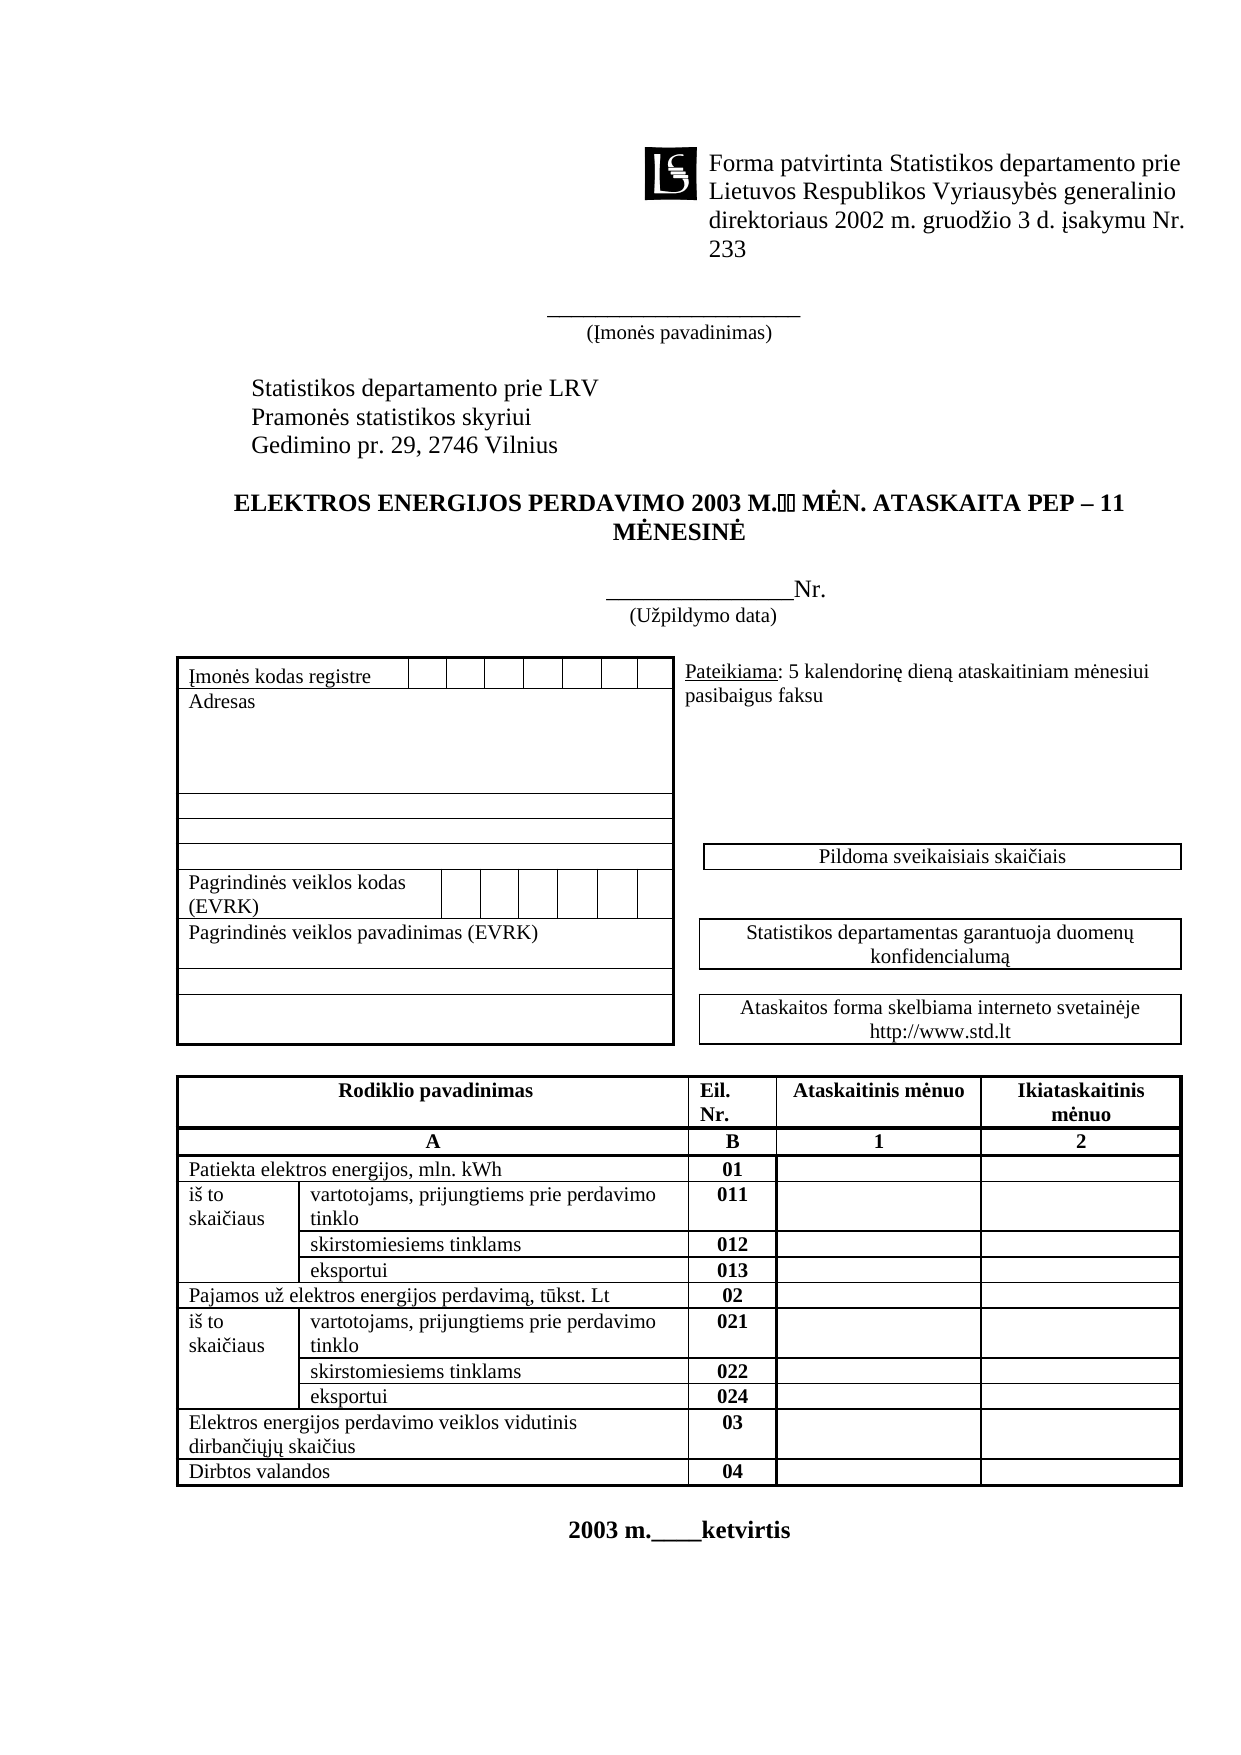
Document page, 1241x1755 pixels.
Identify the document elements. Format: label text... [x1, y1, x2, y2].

table_cell [982, 1157, 1179, 1181]
text (Įmonės pavadinimas) [177, 320, 1181, 344]
table_header Ataskaitinis mėnuo [777, 1078, 980, 1126]
text Forma patvirtinta Statistikos departamento prie [699, 148, 1181, 176]
text 233 [177, 234, 1187, 263]
table_cell 012 [689, 1232, 775, 1256]
table_cell Statistikos departamentas garantuoja duomenų konfidencialumą [700, 920, 1180, 968]
table_cell [675, 994, 699, 1043]
table_cell [179, 995, 672, 1043]
table_cell [982, 1410, 1179, 1458]
table_cell Adresas [179, 689, 672, 793]
table_cell [638, 870, 672, 918]
table_cell [598, 870, 637, 918]
text Pramonės statistikos skyriui [177, 402, 1181, 430]
table_cell [982, 1258, 1179, 1282]
table_cell 01 [689, 1157, 775, 1181]
table_header [524, 659, 562, 688]
table_cell Ataskaitos forma skelbiama interneto svetainėje http://www.std.lt [700, 995, 1180, 1043]
table_cell Elektros energijos perdavimo veiklos vidutinis dirbančiųjų skaičius [179, 1410, 688, 1458]
table_cell B [689, 1130, 776, 1153]
table_cell 2 [982, 1130, 1179, 1153]
table_cell 1 [777, 1130, 980, 1153]
table_cell [982, 1460, 1179, 1483]
table_header [602, 659, 637, 688]
text (Užpildymo data) [177, 603, 1181, 627]
table_cell [179, 794, 672, 818]
table_cell A [179, 1130, 688, 1153]
table_cell [778, 1309, 980, 1357]
table_cell [481, 870, 518, 918]
text Gedimino pr. 29, 2746 Vilnius [177, 430, 1181, 459]
table_cell [675, 736, 1181, 843]
table_cell [699, 970, 1181, 993]
table_cell Pajamos už elektros energijos perdavimą, tūkst. Lt [179, 1283, 688, 1307]
table_cell Pildoma sveikaisiais skaičiais [705, 845, 1180, 868]
table_cell [982, 1232, 1179, 1256]
table_cell [179, 969, 672, 993]
table_cell [179, 844, 672, 868]
table_cell [778, 1182, 980, 1230]
text [177, 148, 644, 176]
table_cell [778, 1258, 980, 1282]
table_cell [778, 1283, 980, 1307]
table_header Eil. Nr. [689, 1078, 776, 1126]
table_cell [982, 1359, 1179, 1383]
table_header [447, 659, 484, 688]
table_header [485, 659, 523, 688]
table_cell 024 [689, 1384, 775, 1408]
table_cell 013 [689, 1258, 775, 1282]
table_cell [982, 1283, 1179, 1307]
table_cell 022 [689, 1359, 775, 1383]
text _______________Nr. [177, 574, 1181, 603]
table_cell vartotojams, prijungtiems prie perdavimo tinklo [300, 1309, 688, 1357]
table_cell [982, 1384, 1179, 1408]
table_cell [675, 968, 699, 993]
table_cell [778, 1410, 980, 1458]
table_cell [778, 1384, 980, 1408]
table_header Rodiklio pavadinimas [179, 1078, 688, 1126]
table_cell Patiekta elektros energijos, mln. kWh [179, 1157, 688, 1181]
table_cell [1171, 688, 1181, 736]
table_cell iš to skaičiaus [179, 1182, 298, 1282]
table_cell Pagrindinės veiklos pavadinimas (EVRK) [179, 919, 672, 968]
table_cell Pagrindinės veiklos kodas (EVRK) [179, 870, 441, 918]
table_cell [778, 1232, 980, 1256]
table_cell [982, 1182, 1179, 1230]
text Statistikos departamento prie LRV [177, 373, 1181, 402]
text 2003 m.____ketvirtis [177, 1515, 1181, 1544]
table_cell 04 [689, 1460, 775, 1483]
table_cell skirstomiesiems tinklams [300, 1359, 688, 1383]
table_cell [442, 870, 480, 918]
table_cell 011 [689, 1182, 775, 1230]
table_header [638, 659, 672, 688]
table_header Ikiataskaitinis mėnuo [982, 1078, 1179, 1126]
table_cell vartotojams, prijungtiems prie perdavimo tinklo [300, 1182, 688, 1230]
table_cell Dirbtos valandos [179, 1460, 688, 1483]
table_cell eksportui [300, 1384, 688, 1408]
table_cell iš to skaičiaus [179, 1309, 298, 1408]
table_cell [675, 918, 699, 968]
table_header Pateikiama: 5 kalendorinę dieną ataskaitiniam mėnesiui pasibaigus faksu [675, 656, 1171, 736]
table_header [563, 659, 601, 688]
table_cell [179, 819, 672, 843]
text direktoriaus 2002 m. gruodžio 3 d. įsakymu Nr. [177, 205, 1187, 234]
table_cell skirstomiesiems tinklams [300, 1232, 688, 1256]
text Lietuvos Respublikos Vyriausybės generalinio [177, 176, 1181, 205]
text Elektros energijos PERDAVIMO 2003 M. mĖN. ataskaita PeP – 11 mėnesinė [177, 488, 1181, 545]
table_header [1171, 656, 1181, 688]
table_cell 03 [689, 1410, 775, 1458]
table_cell [778, 1359, 980, 1383]
table_cell [519, 870, 557, 918]
table_cell [778, 1460, 980, 1483]
table_cell 021 [689, 1309, 775, 1357]
table_cell [558, 870, 597, 918]
table_cell eksportui [300, 1258, 688, 1282]
table_cell [982, 1309, 1179, 1357]
table_cell [675, 869, 1181, 918]
table_cell [675, 843, 703, 868]
table_cell [778, 1157, 980, 1181]
table_cell 02 [689, 1283, 775, 1307]
table_header [409, 659, 446, 688]
table_header Įmonės kodas registre [179, 659, 408, 688]
